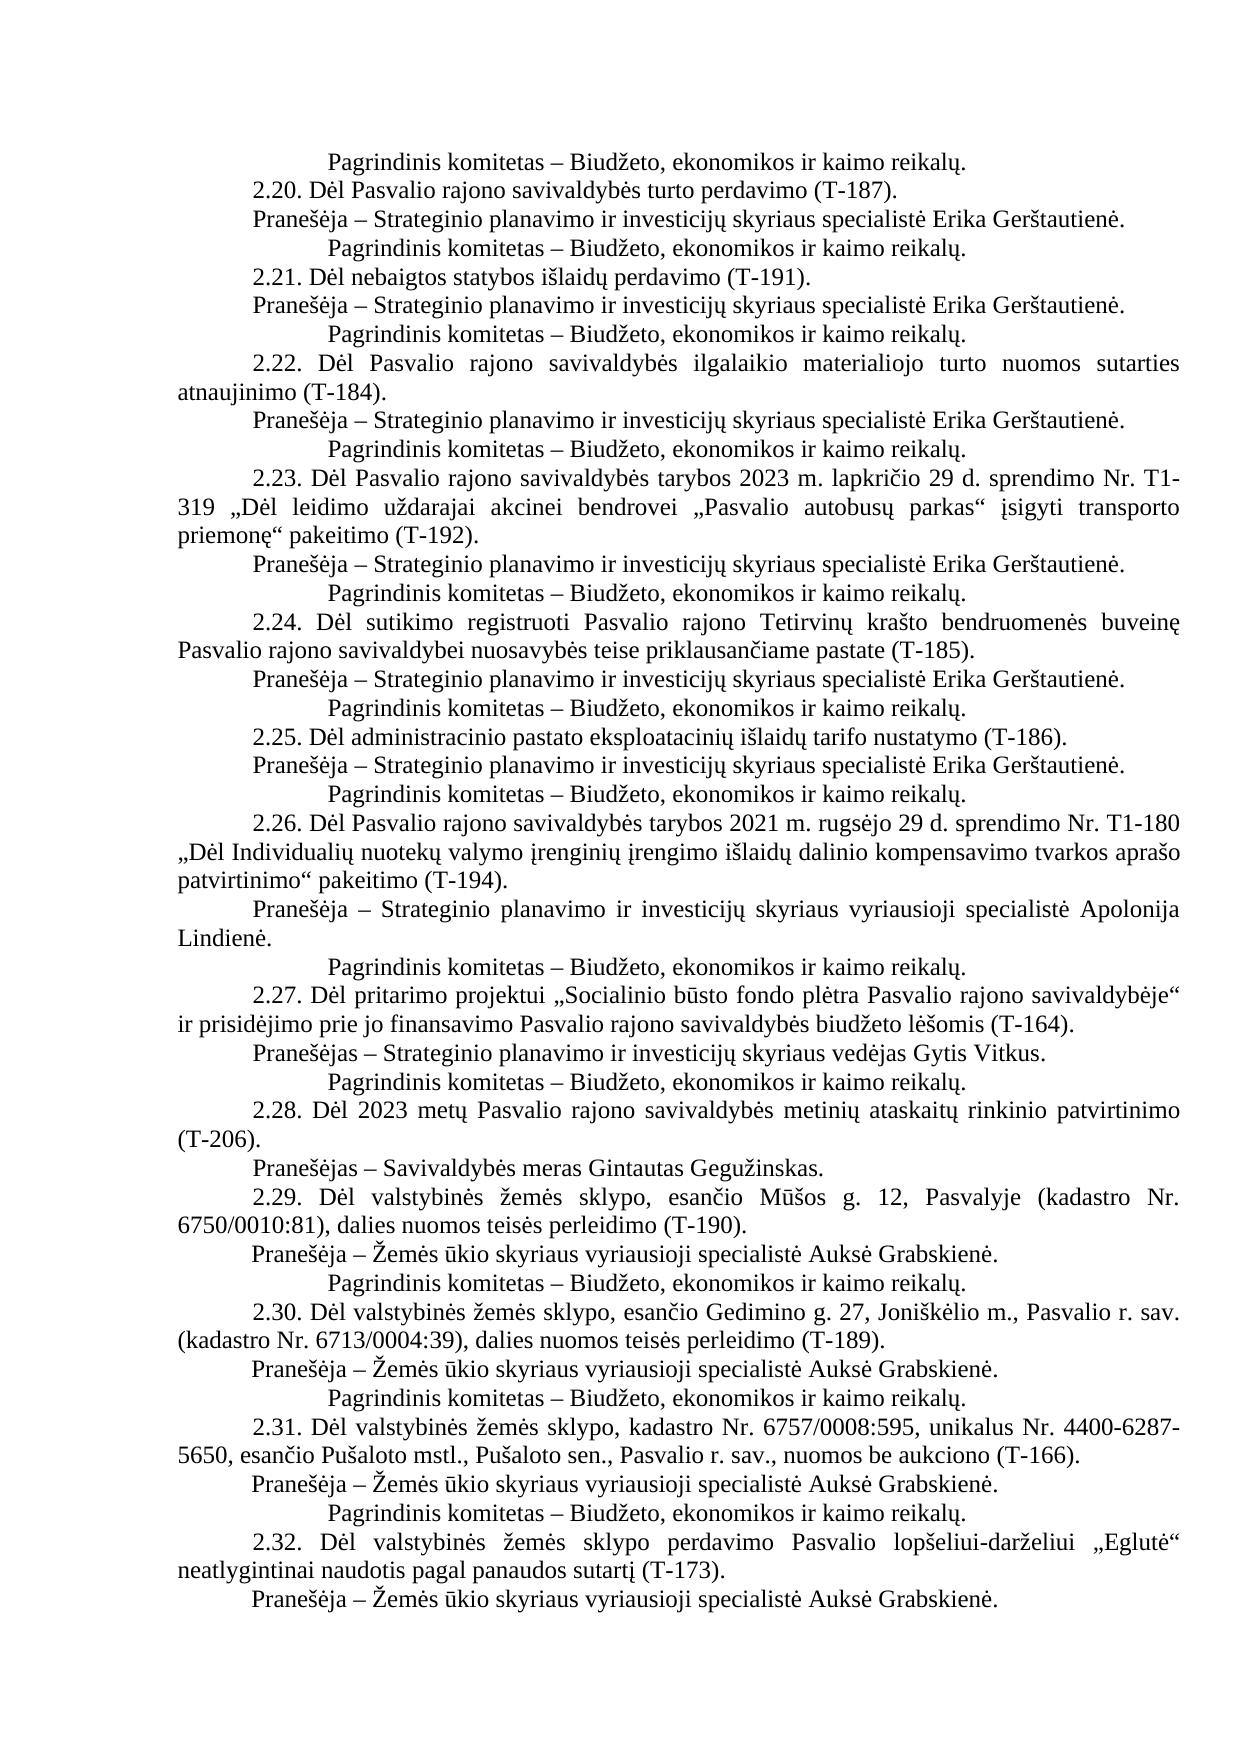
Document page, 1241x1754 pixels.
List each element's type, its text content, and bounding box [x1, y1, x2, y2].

text Pagrindinis komitetas – Biudžeto, ekonomikos ir kaimo reikalų. [177, 1268, 1181, 1297]
text Pagrindinis komitetas – Biudžeto, ekonomikos ir kaimo reikalų. [177, 578, 1181, 607]
text Pranešėja – Strateginio planavimo ir investicijų skyriaus specialistė Erika Gerštautienė. [177, 406, 1181, 434]
text Pagrindinis komitetas – Biudžeto, ekonomikos ir kaimo reikalų. [177, 952, 1181, 981]
text 2.29. Dėl valstybinės žemės sklypo, esančio Mūšos g. 12, Pasvalyje (kadastro Nr. 6750/0010:81), dalies nuomos teisės perleidimo (T-190). [177, 1182, 1181, 1239]
text 2.26. Dėl Pasvalio rajono savivaldybės tarybos 2021 m. rugsėjo 29 d. sprendimo Nr. T1-180 „Dėl Individualių nuotekų valymo įrenginių įrengimo išlaidų dalinio kompensavimo tvarkos aprašo patvirtinimo“ pakeitimo (T-194). [177, 808, 1181, 894]
text Pranešėjas – Strateginio planavimo ir investicijų skyriaus vedėjas Gytis Vitkus. [177, 1038, 1181, 1067]
text 2.30. Dėl valstybinės žemės sklypo, esančio Gedimino g. 27, Joniškėlio m., Pasvalio r. sav. (kadastro Nr. 6713/0004:39), dalies nuomos teisės perleidimo (T-189). [177, 1297, 1181, 1354]
text 2.20. Dėl Pasvalio rajono savivaldybės turto perdavimo (T-187). [177, 176, 1181, 204]
text 2.31. Dėl valstybinės žemės sklypo, kadastro Nr. 6757/0008:595, unikalus Nr. 4400-6287-5650, esančio Pušaloto mstl., Pušaloto sen., Pasvalio r. sav., nuomos be aukciono (T-166). [177, 1412, 1181, 1469]
text Pranešėjas – Savivaldybės meras Gintautas Gegužinskas. [177, 1153, 1181, 1182]
text Pagrindinis komitetas – Biudžeto, ekonomikos ir kaimo reikalų. [177, 319, 1181, 348]
text Pagrindinis komitetas – Biudžeto, ekonomikos ir kaimo reikalų. [177, 693, 1181, 722]
text Pagrindinis komitetas – Biudžeto, ekonomikos ir kaimo reikalų. [177, 434, 1181, 463]
text Pranešėja – Strateginio planavimo ir investicijų skyriaus specialistė Erika Gerštautienė. [177, 204, 1181, 233]
text Pranešėja – Strateginio planavimo ir investicijų skyriaus vyriausioji specialistė Apolonija Lindienė. [177, 894, 1181, 952]
text Pranešėja – Strateginio planavimo ir investicijų skyriaus specialistė Erika Gerštautienė. [177, 549, 1181, 578]
text Pagrindinis komitetas – Biudžeto, ekonomikos ir kaimo reikalų. [177, 1383, 1181, 1412]
text Pranešėja – Strateginio planavimo ir investicijų skyriaus specialistė Erika Gerštautienė. [177, 291, 1181, 319]
text 2.27. Dėl pritarimo projektui „Socialinio būsto fondo plėtra Pasvalio rajono savivaldybėje“ ir prisidėjimo prie jo finansavimo Pasvalio rajono savivaldybės biudžeto lėšomis (T-164). [177, 981, 1181, 1038]
text Pagrindinis komitetas – Biudžeto, ekonomikos ir kaimo reikalų. [177, 779, 1181, 808]
text Pagrindinis komitetas – Biudžeto, ekonomikos ir kaimo reikalų. [177, 1067, 1181, 1096]
text Pranešėja – Strateginio planavimo ir investicijų skyriaus specialistė Erika Gerštautienė. [177, 664, 1181, 693]
text 2.25. Dėl administracinio pastato eksploatacinių išlaidų tarifo nustatymo (T-186). [177, 722, 1181, 751]
text 2.22. Dėl Pasvalio rajono savivaldybės ilgalaikio materialiojo turto nuomos sutarties atnaujinimo (T-184). [177, 348, 1181, 406]
text Pranešėja – Žemės ūkio skyriaus vyriausioji specialistė Auksė Grabskienė. [177, 1354, 1181, 1383]
text 2.23. Dėl Pasvalio rajono savivaldybės tarybos 2023 m. lapkričio 29 d. sprendimo Nr. T1-319 „Dėl leidimo uždarajai akcinei bendrovei „Pasvalio autobusų parkas“ įsigyti transporto priemonę“ pakeitimo (T-192). [177, 463, 1181, 549]
text Pagrindinis komitetas – Biudžeto, ekonomikos ir kaimo reikalų. [177, 147, 1181, 176]
text 2.24. Dėl sutikimo registruoti Pasvalio rajono Tetirvinų krašto bendruomenės buveinę Pasvalio rajono savivaldybei nuosavybės teise priklausančiame pastate (T-185). [177, 607, 1181, 664]
text Pranešėja – Strateginio planavimo ir investicijų skyriaus specialistė Erika Gerštautienė. [177, 751, 1181, 779]
text Pranešėja – Žemės ūkio skyriaus vyriausioji specialistė Auksė Grabskienė. [177, 1239, 1181, 1268]
text 2.28. Dėl 2023 metų Pasvalio rajono savivaldybės metinių ataskaitų rinkinio patvirtinimo (T-206). [177, 1096, 1181, 1153]
text Pagrindinis komitetas – Biudžeto, ekonomikos ir kaimo reikalų. [177, 1498, 1181, 1527]
text Pagrindinis komitetas – Biudžeto, ekonomikos ir kaimo reikalų. [177, 233, 1181, 262]
text 2.21. Dėl nebaigtos statybos išlaidų perdavimo (T-191). [177, 262, 1181, 291]
text Pranešėja – Žemės ūkio skyriaus vyriausioji specialistė Auksė Grabskienė. [177, 1584, 1181, 1613]
text 2.32. Dėl valstybinės žemės sklypo perdavimo Pasvalio lopšeliui-darželiui „Eglutė“ neatlygintinai naudotis pagal panaudos sutartį (T-173). [177, 1527, 1181, 1584]
text Pranešėja – Žemės ūkio skyriaus vyriausioji specialistė Auksė Grabskienė. [177, 1469, 1181, 1498]
